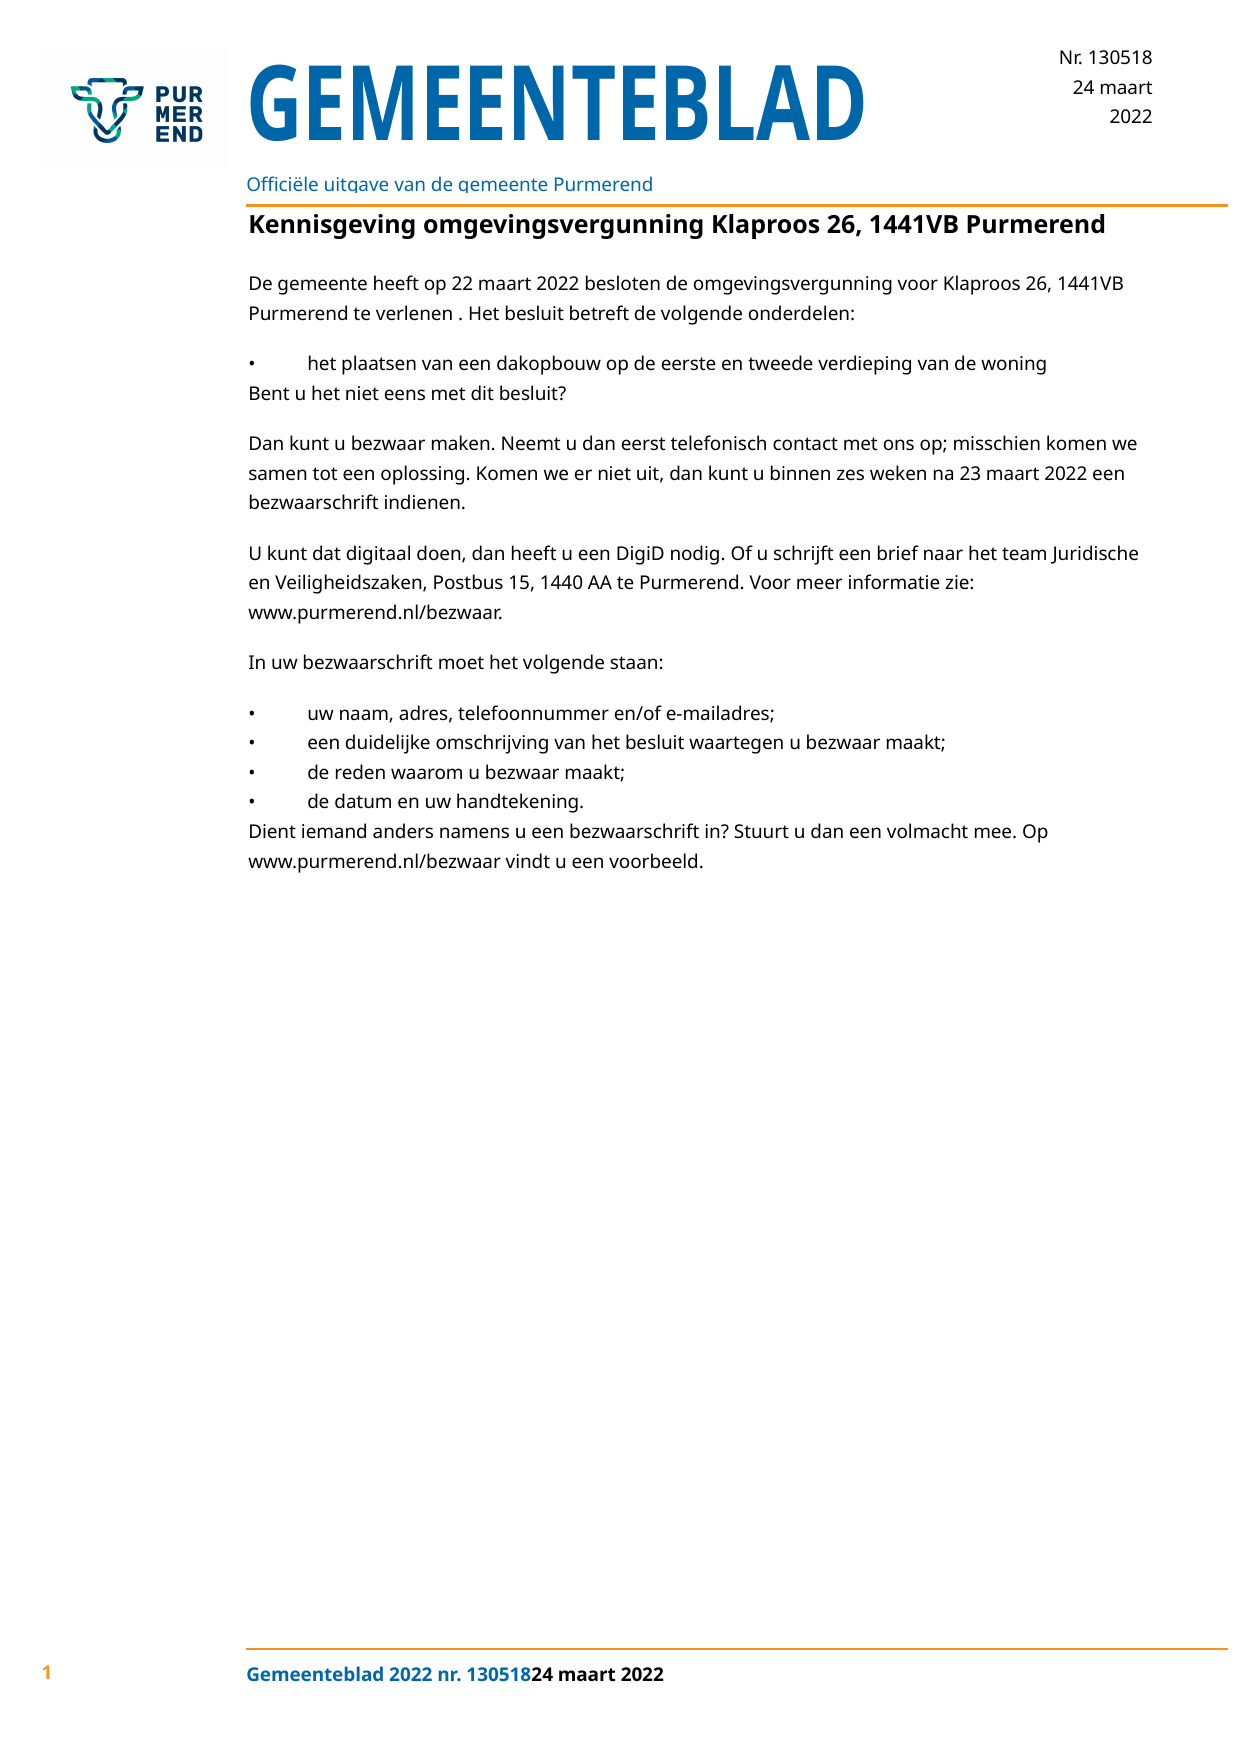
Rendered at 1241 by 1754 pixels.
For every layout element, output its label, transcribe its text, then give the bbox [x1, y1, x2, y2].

list de reden waarom u bezwaar maakt; [248, 759, 1152, 785]
list uw naam, adres, telefoonnummer en/of e-mailadres; [248, 700, 1152, 726]
text Kennisgeving omgevingsvergunning Klaproos 26, 1441VB Purmerend [248, 207, 1152, 241]
picture [41, 47, 231, 172]
text In uw bezwaarschrift moet het volgende staan: [248, 649, 1152, 675]
text U kunt dat digitaal doen, dan heeft u een DigiD nodig. Of u schrijft een brief naar het team Juridische en Veiligheidszaken, Postbus 15, 1440 AA te Purmerend. Voor meer informatie zie: www.purmerend.nl/bezwaar. [248, 540, 1152, 625]
text Bent u het niet eens met dit besluit? [248, 380, 1152, 406]
text De gemeente heeft op 22 maart 2022 besloten de omgevingsvergunning voor Klaproos 26, 1441VB Purmerend te verlenen . Het besluit betreft de volgende onderdelen: [248, 270, 1152, 326]
text Dan kunt u bezwaar maken. Neemt u dan eerst telefonisch contact met ons op; misschien komen we samen tot een oplossing. Komen we er niet uit, dan kunt u binnen zes weken na 23 maart 2022 een bezwaarschrift indienen. [248, 430, 1152, 515]
text Dient iemand anders namens u een bezwaarschrift in? Stuurt u dan een volmacht mee. Op www.purmerend.nl/bezwaar vindt u een voorbeeld. [248, 818, 1152, 873]
list een duidelijke omschrijving van het besluit waartegen u bezwaar maakt; [248, 729, 1152, 755]
list het plaatsen van een dakopbouw op de eerste en tweede verdieping van de woning [248, 350, 1152, 376]
list de datum en uw handtekening. [248, 789, 1152, 814]
